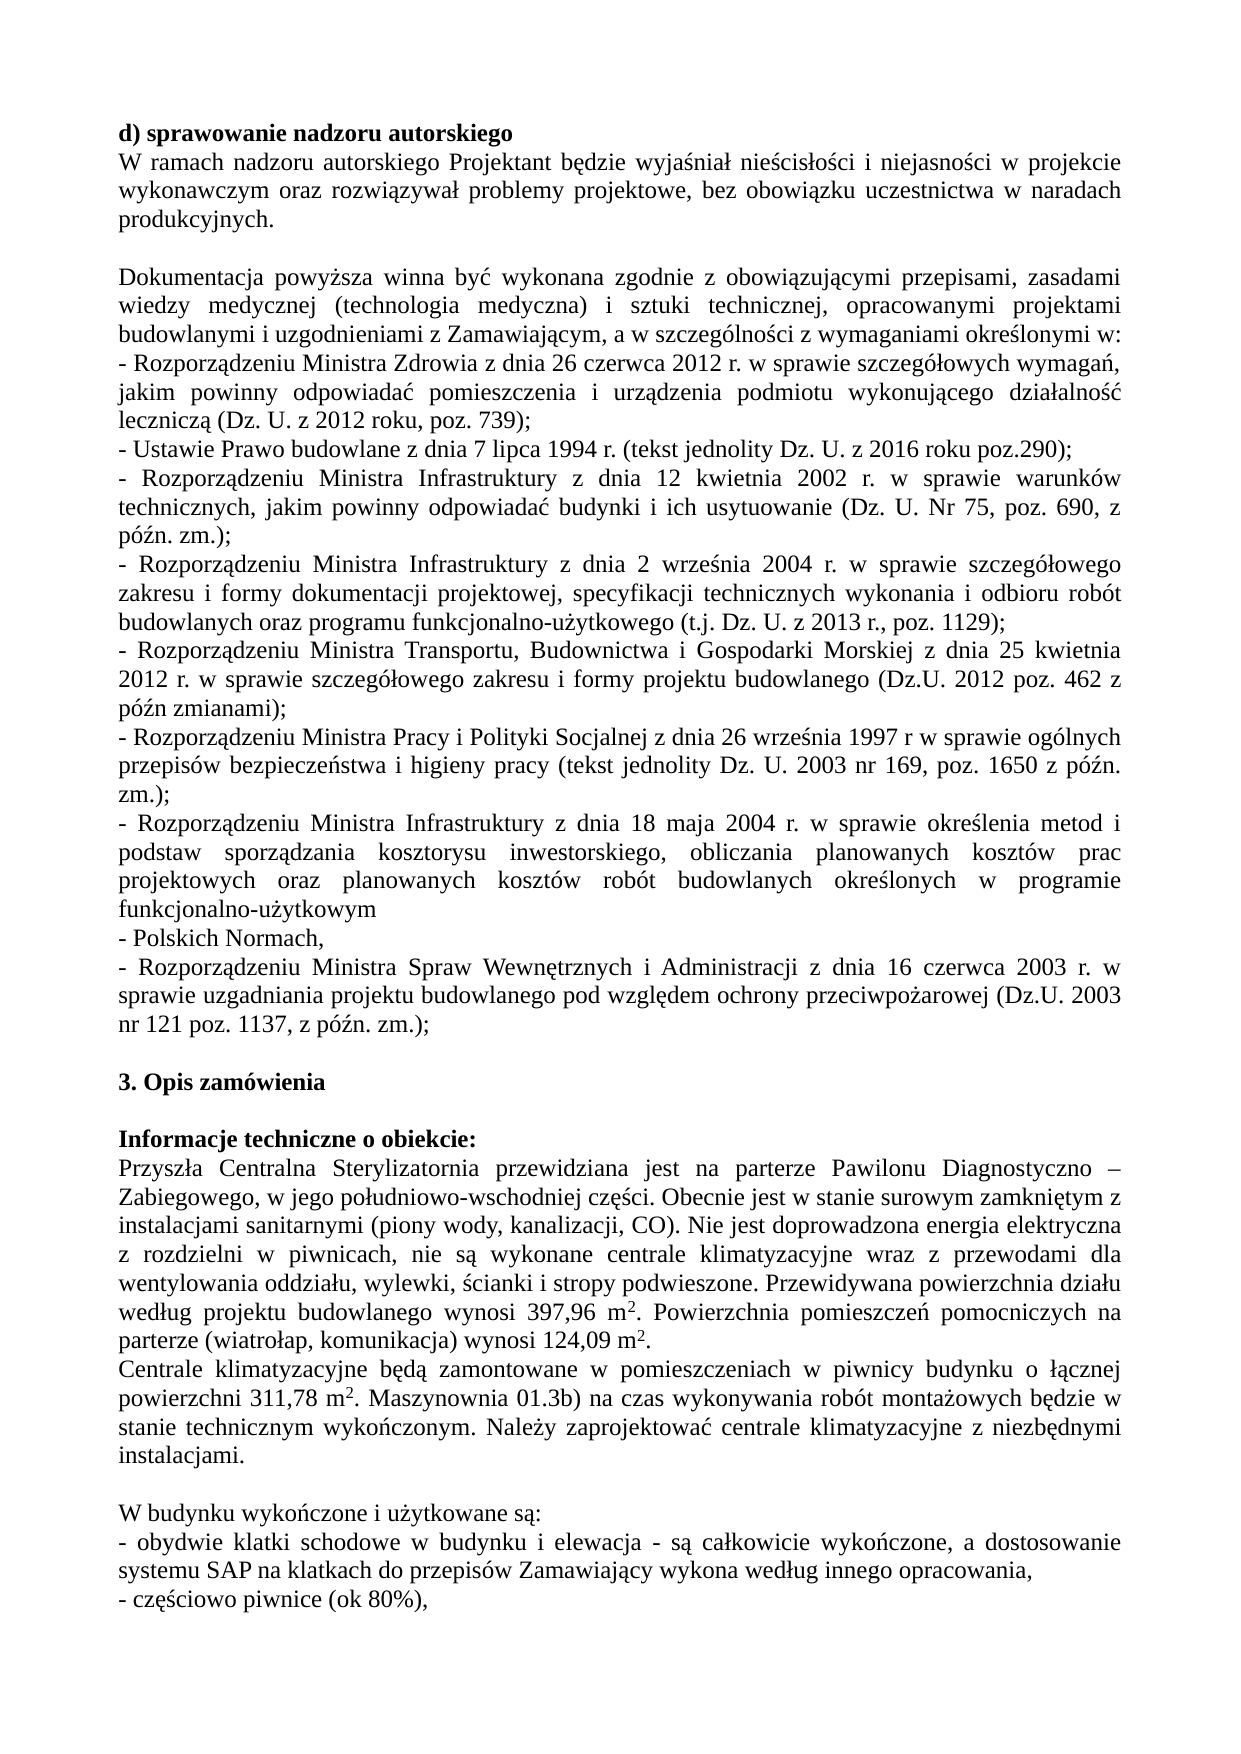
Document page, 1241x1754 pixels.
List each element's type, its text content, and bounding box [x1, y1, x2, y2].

text d) sprawowanie nadzoru autorskiego [118, 118, 1122, 147]
text W budynku wykończone i użytkowane są: [118, 1498, 1122, 1527]
text - Rozporządzeniu Ministra Infrastruktury z dnia 18 maja 2004 r. w sprawie określenia metod i podstaw sporządzania kosztorysu inwestorskiego, obliczania planowanych kosztów prac projektowych oraz planowanych kosztów robót budowlanych określonych w programie funkcjonalno-użytkowym [118, 808, 1122, 923]
text - Rozporządzeniu Ministra Pracy i Polityki Socjalnej z dnia 26 września 1997 r w sprawie ogólnych przepisów bezpieczeństwa i higieny pracy (tekst jednolity Dz. U. 2003 nr 169, poz. 1650 z późn. zm.); [118, 722, 1122, 808]
text - Rozporządzeniu Ministra Zdrowia z dnia 26 czerwca 2012 r. w sprawie szczegółowych wymagań, jakim powinny odpowiadać pomieszczenia i urządzenia podmiotu wykonującego działalność leczniczą (Dz. U. z 2012 roku, poz. 739); [118, 348, 1122, 434]
text 3. Opis zamówienia [118, 1067, 1122, 1096]
text W ramach nadzoru autorskiego Projektant będzie wyjaśniał nieścisłości i niejasności w projekcie wykonawczym oraz rozwiązywał problemy projektowe, bez obowiązku uczestnictwa w naradach produkcyjnych. [118, 147, 1122, 233]
text - obydwie klatki schodowe w budynku i elewacja - są całkowicie wykończone, a dostosowanie systemu SAP na klatkach do przepisów Zamawiający wykona według innego opracowania, [118, 1527, 1122, 1584]
text Informacje techniczne o obiekcie: [118, 1124, 1121, 1153]
text - Rozporządzeniu Ministra Infrastruktury z dnia 2 września 2004 r. w sprawie szczegółowego zakresu i formy dokumentacji projektowej, specyfikacji technicznych wykonania i odbioru robót budowlanych oraz programu funkcjonalno-użytkowego (t.j. Dz. U. z 2013 r., poz. 1129); [118, 549, 1122, 636]
text - Polskich Normach, [118, 923, 1122, 952]
text - Rozporządzeniu Ministra Spraw Wewnętrznych i Administracji z dnia 16 czerwca 2003 r. w sprawie uzgadniania projektu budowlanego pod względem ochrony przeciwpożarowej (Dz.U. 2003 nr 121 poz. 1137, z późn. zm.); [118, 952, 1122, 1038]
text - Rozporządzeniu Ministra Transportu, Budownictwa i Gospodarki Morskiej z dnia 25 kwietnia 2012 r. w sprawie szczegółowego zakresu i formy projektu budowlanego (Dz.U. 2012 poz. 462 z późn zmianami); [118, 636, 1122, 722]
text - częściowo piwnice (ok 80%), [118, 1584, 1122, 1613]
text - Rozporządzeniu Ministra Infrastruktury z dnia 12 kwietnia 2002 r. w sprawie warunków technicznych, jakim powinny odpowiadać budynki i ich usytuowanie (Dz. U. Nr 75, poz. 690, z późn. zm.); [118, 463, 1122, 549]
text - Ustawie Prawo budowlane z dnia 7 lipca 1994 r. (tekst jednolity Dz. U. z 2016 roku poz.290); [118, 434, 1122, 463]
text Dokumentacja powyższa winna być wykonana zgodnie z obowiązującymi przepisami, zasadami wiedzy medycznej (technologia medyczna) i sztuki technicznej, opracowanymi projektami budowlanymi i uzgodnieniami z Zamawiającym, a w szczególności z wymaganiami określonymi w: [118, 262, 1122, 348]
text Centrale klimatyzacyjne będą zamontowane w pomieszczeniach w piwnicy budynku o łącznej powierzchni 311,78 m2. Maszynownia 01.3b) na czas wykonywania robót montażowych będzie w stanie technicznym wykończonym. Należy zaprojektować centrale klimatyzacyjne z niezbędnymi instalacjami. [118, 1354, 1122, 1469]
text Przyszła Centralna Sterylizatornia przewidziana jest na parterze Pawilonu Diagnostyczno – Zabiegowego, w jego południowo-wschodniej części. Obecnie jest w stanie surowym zamkniętym z instalacjami sanitarnymi (piony wody, kanalizacji, CO). Nie jest doprowadzona energia elektryczna z rozdzielni w piwnicach, nie są wykonane centrale klimatyzacyjne wraz z przewodami dla wentylowania oddziału, wylewki, ścianki i stropy podwieszone. Przewidywana powierzchnia działu według projektu budowlanego wynosi 397,96 m2. Powierzchnia pomieszczeń pomocniczych na parterze (wiatrołap, komunikacja) wynosi 124,09 m2. [118, 1153, 1122, 1354]
